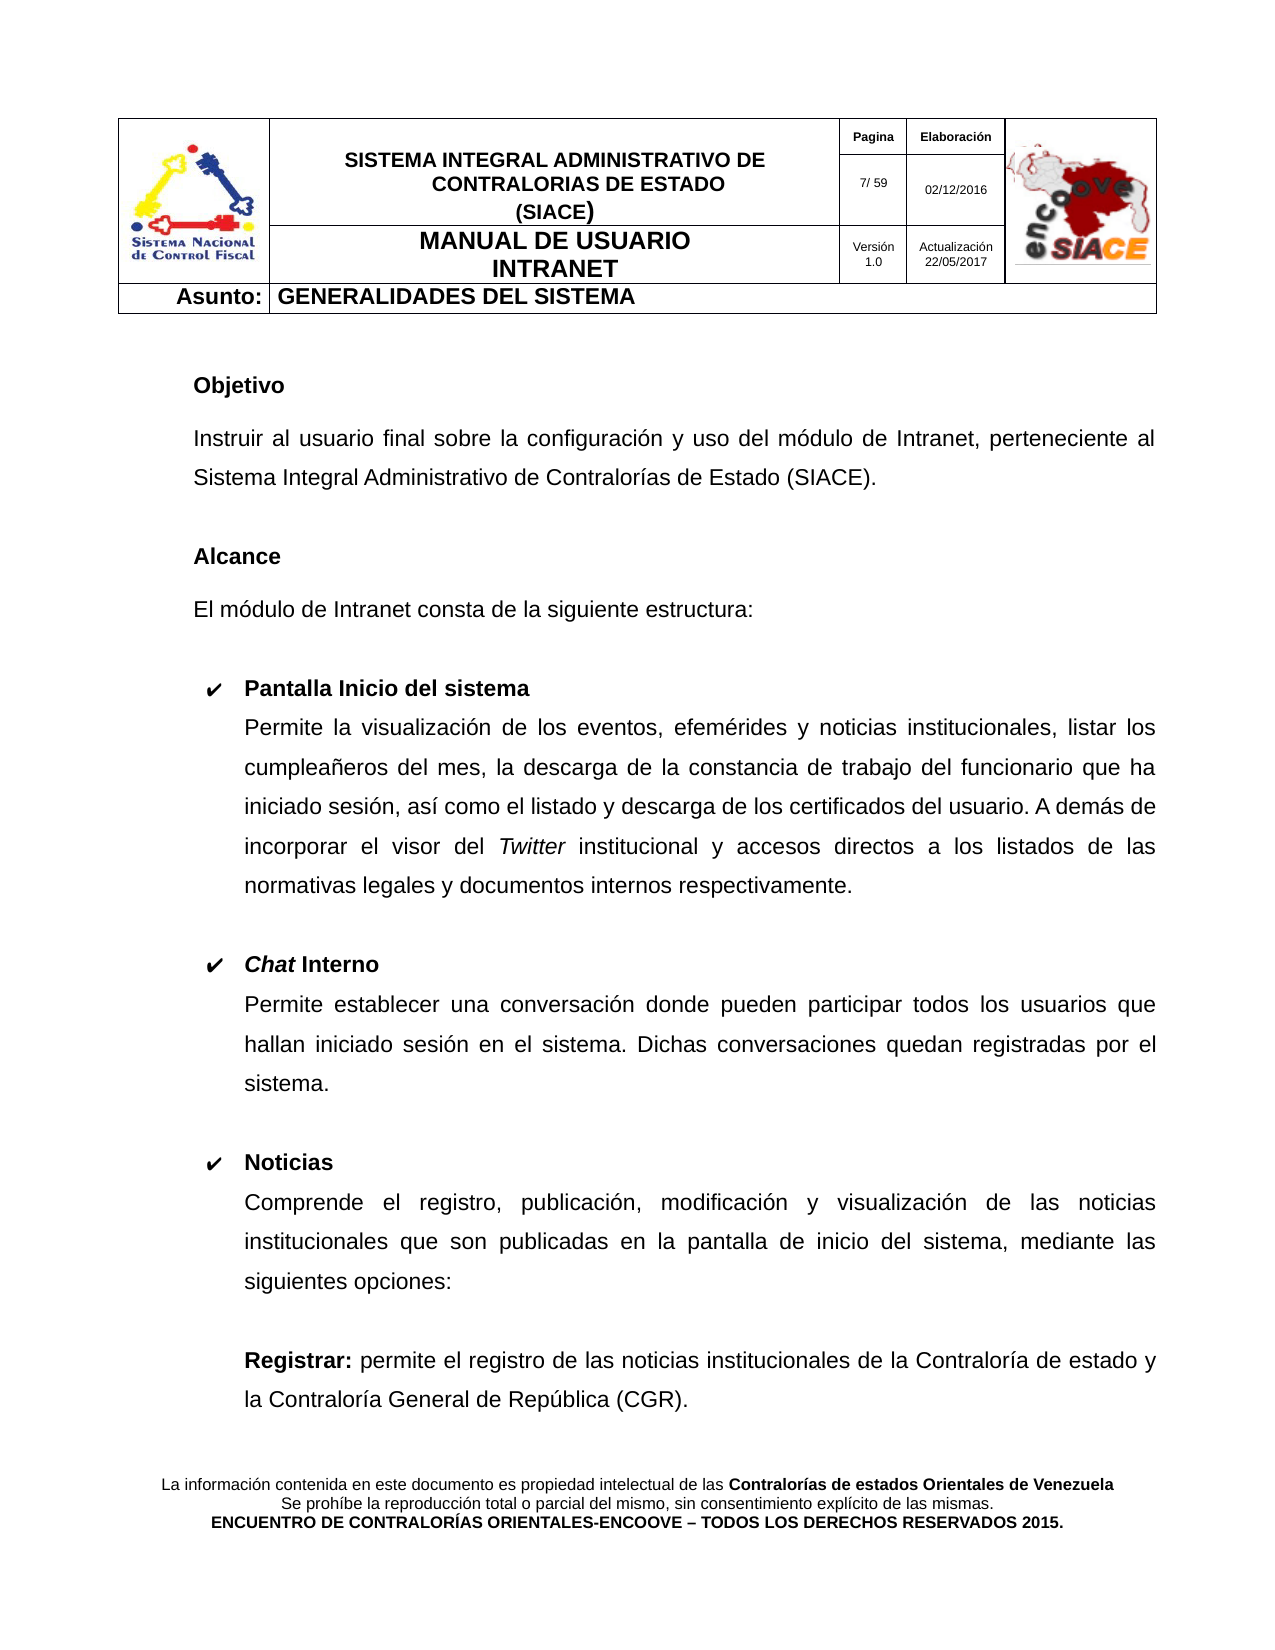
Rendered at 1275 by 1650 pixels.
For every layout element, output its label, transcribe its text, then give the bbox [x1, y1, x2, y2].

list El módulo de Intranet consta de la siguiente estructura: [156, 596, 1157, 622]
list Alcance [156, 543, 1157, 569]
list Permite establecer una conversación donde pueden participar todos los usuarios que hallan iniciado sesión en el sistema. Dichas conversaciones quedan registradas por el sistema. [207, 991, 1157, 1097]
list Pantalla Inicio del sistema [207, 675, 1157, 701]
list Objetivo [156, 372, 1157, 398]
list Permite la visualización de los eventos, efemérides y noticias institucionales, listar los cumpleañeros del mes, la descarga de la constancia de trabajo del funcionario que ha iniciado sesión, así como el listado y descarga de los certificados del usuario. A demás de incorporar el visor del Twitter institucional y accesos directos a los listados de las normativas legales y documentos internos respectivamente. [207, 714, 1157, 898]
picture [1006, 140, 1151, 266]
list Instruir al usuario final sobre la configuración y uso del módulo de Intranet, perteneciente al Sistema Integral Administrativo de Contralorías de Estado (SIACE). [156, 425, 1157, 491]
list Noticias [207, 1149, 1157, 1176]
picture [121, 140, 267, 266]
list Chat Interno [207, 951, 1157, 978]
list Comprende el registro, publicación, modificación y visualización de las noticias institucionales que son publicadas en la pantalla de inicio del sistema, mediante las siguientes opciones: [207, 1189, 1157, 1294]
list Registrar: permite el registro de las noticias institucionales de la Contraloría de estado y la Contraloría General de República (CGR). [207, 1347, 1157, 1413]
